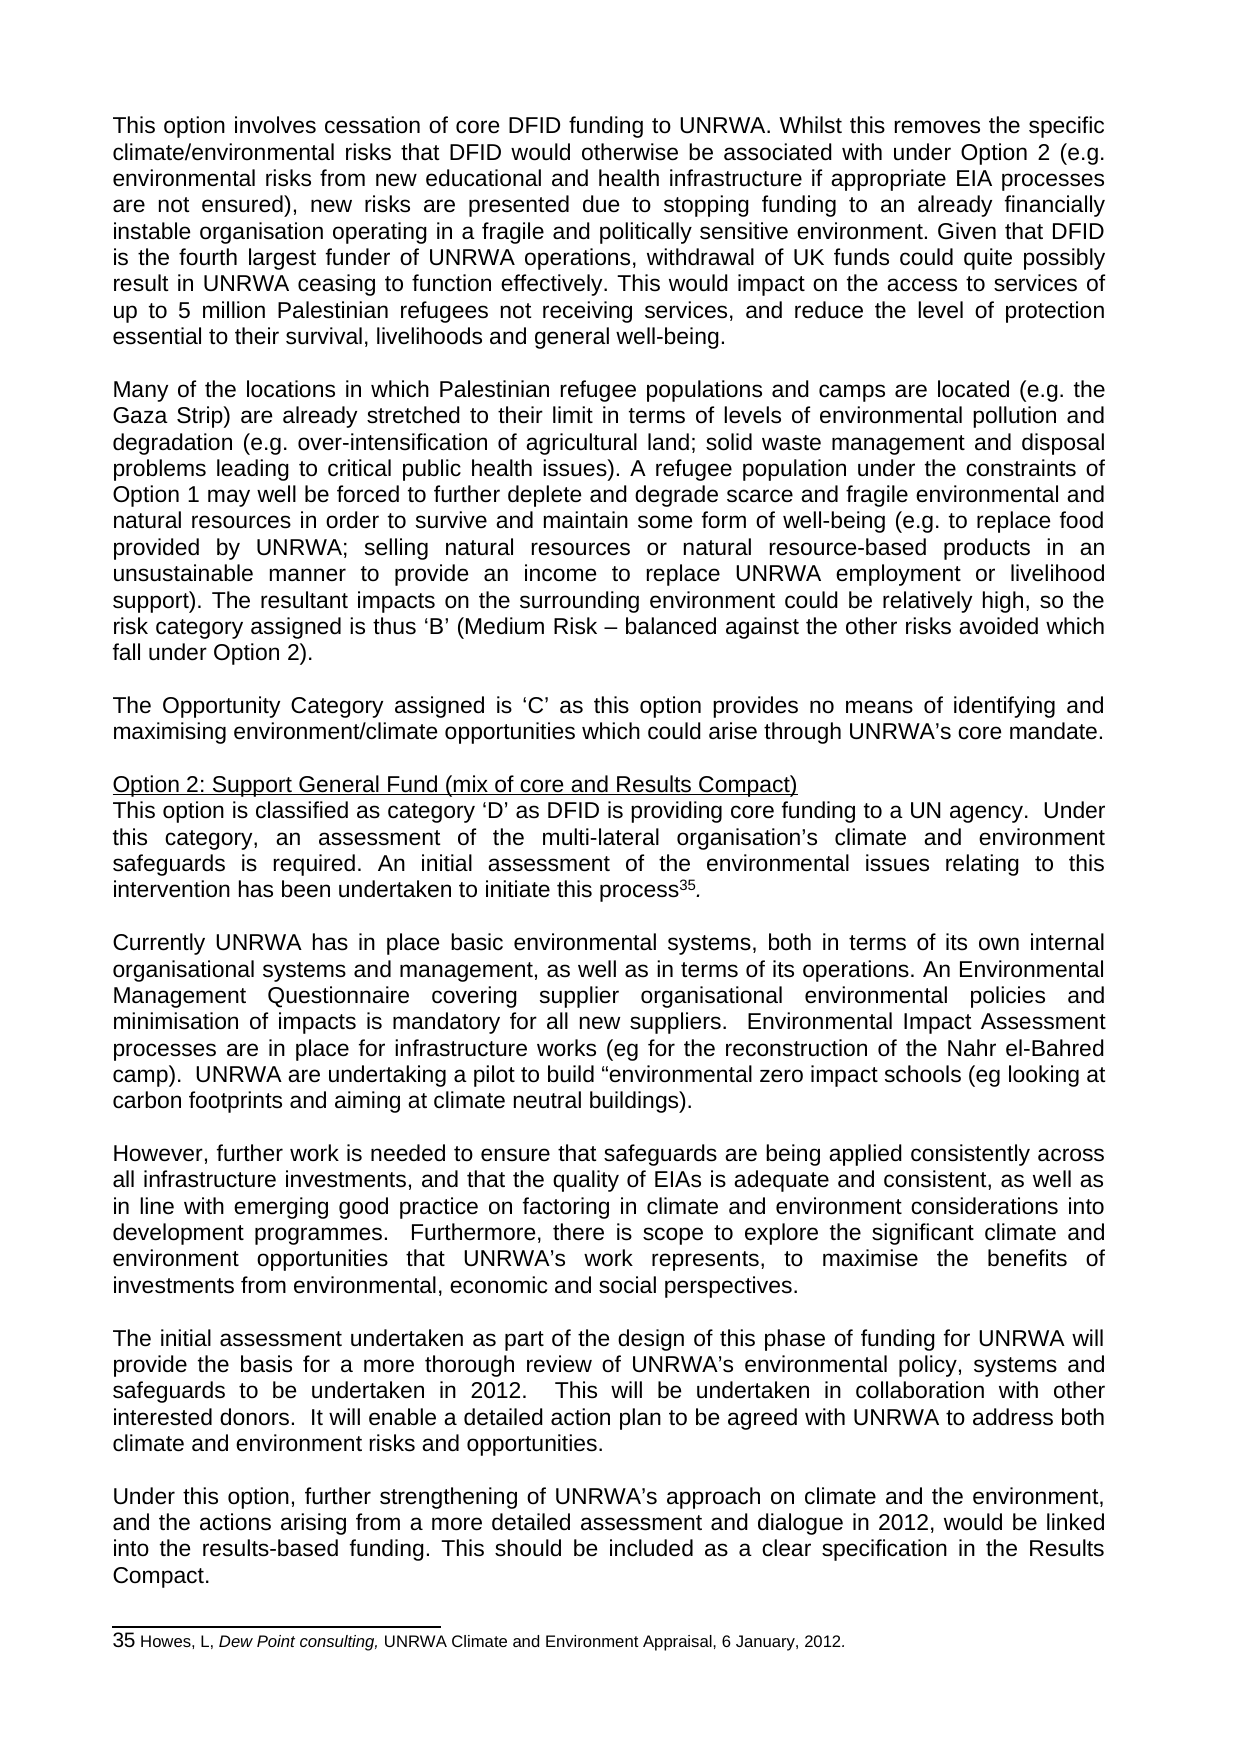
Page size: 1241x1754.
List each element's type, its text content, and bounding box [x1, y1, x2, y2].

text Option 2: Support General Fund (mix of core and Results Compact) [112, 771, 1106, 797]
text The Opportunity Category assigned is ‘C’ as this option provides no means of identifying and maximising environment/climate opportunities which could arise through UNRWA’s core mandate. [112, 692, 1106, 745]
text Currently UNRWA has in place basic environmental systems, both in terms of its own internal organisational systems and management, as well as in terms of its operations. An Environmental Management Questionnaire covering supplier organisational environmental policies and minimisation of impacts is mandatory for all new suppliers. Environmental Impact Assessment processes are in place for infrastructure works (eg for the reconstruction of the Nahr el-Bahred camp). UNRWA are undertaking a pilot to build “environmental zero impact schools (eg looking at carbon footprints and aiming at climate neutral buildings). [112, 929, 1106, 1114]
text Many of the locations in which Palestinian refugee populations and camps are located (e.g. the Gaza Strip) are already stretched to their limit in terms of levels of environmental pollution and degradation (e.g. over-intensification of agricultural land; solid waste management and disposal problems leading to critical public health issues). A refugee population under the constraints of Option 1 may well be forced to further deplete and degrade scarce and fragile environmental and natural resources in order to survive and maintain some form of well-being (e.g. to replace food provided by UNRWA; selling natural resources or natural resource-based products in an unsustainable manner to provide an income to replace UNRWA employment or livelihood support). The resultant impacts on the surrounding environment could be relatively high, so the risk category assigned is thus ‘B’ (Medium Risk – balanced against the other risks avoided which fall under Option 2). [112, 376, 1106, 666]
text Howes, L, Dew Point consulting, UNRWA Climate and Environment Appraisal, 6 January, 2012. [112, 1627, 1106, 1651]
text The initial assessment undertaken as part of the design of this phase of funding for UNRWA will provide the basis for a more thorough review of UNRWA’s environmental policy, systems and safeguards to be undertaken in 2012. This will be undertaken in collaboration with other interested donors. It will enable a detailed action plan to be agreed with UNRWA to address both climate and environment risks and opportunities. [112, 1324, 1106, 1456]
text Under this option, further strengthening of UNRWA’s approach on climate and the environment, and the actions arising from a more detailed assessment and dialogue in 2012, would be linked into the results-based funding. This should be included as a clear specification in the Results Compact. [112, 1483, 1106, 1588]
text However, further work is needed to ensure that safeguards are being applied consistently across all infrastructure investments, and that the quality of EIAs is adequate and consistent, as well as in line with emerging good practice on factoring in climate and environment considerations into development programmes. Furthermore, there is scope to explore the significant climate and environment opportunities that UNRWA’s work represents, to maximise the benefits of investments from environmental, economic and social perspectives. [112, 1140, 1106, 1298]
text This option is classified as category ‘D’ as DFID is providing core funding to a UN agency. Under this category, an assessment of the multi-lateral organisation’s climate and environment safeguards is required. An initial assessment of the environmental issues relating to this intervention has been undertaken to initiate this process. [112, 797, 1106, 903]
text This option involves cessation of core DFID funding to UNRWA. Whilst this removes the specific climate/environmental risks that DFID would otherwise be associated with under Option 2 (e.g. environmental risks from new educational and health infrastructure if appropriate EIA processes are not ensured), new risks are presented due to stopping funding to an already financially instable organisation operating in a fragile and politically sensitive environment. Given that DFID is the fourth largest funder of UNRWA operations, withdrawal of UK funds could quite possibly result in UNRWA ceasing to function effectively. This would impact on the access to services of up to 5 million Palestinian refugees not receiving services, and reduce the level of protection essential to their survival, livelihoods and general well-being. [112, 112, 1106, 349]
